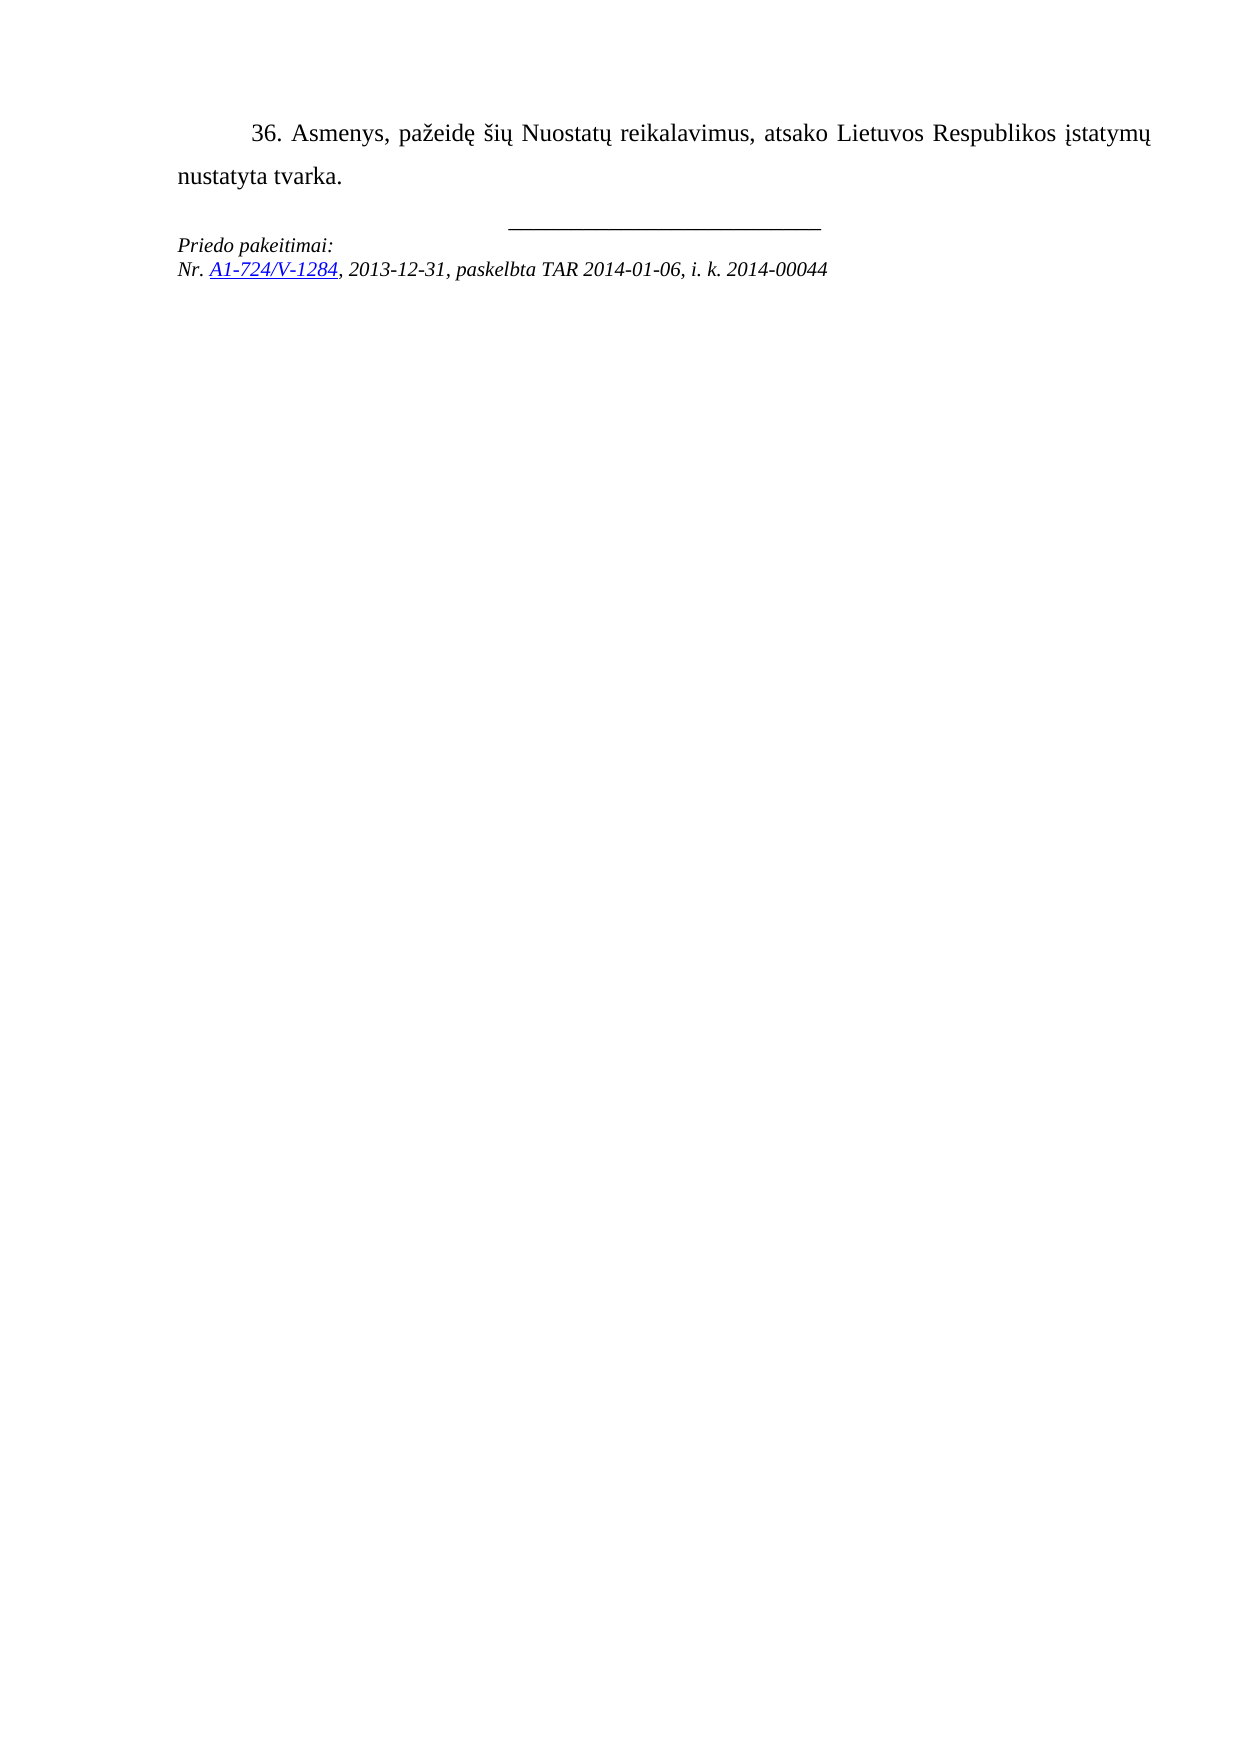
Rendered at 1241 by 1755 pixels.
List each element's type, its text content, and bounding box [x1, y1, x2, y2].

text Nr. A1-724/V-1284, 2013-12-31, paskelbta TAR 2014-01-06, i. k. 2014-00044 [177, 257, 1152, 281]
text _________________________ [177, 204, 1152, 233]
text 36. Asmenys, pažeidę šių Nuostatų reikalavimus, atsako Lietuvos Respublikos įstatymų nustatyta tvarka. [177, 118, 1152, 190]
text Priedo pakeitimai: [177, 233, 1152, 257]
